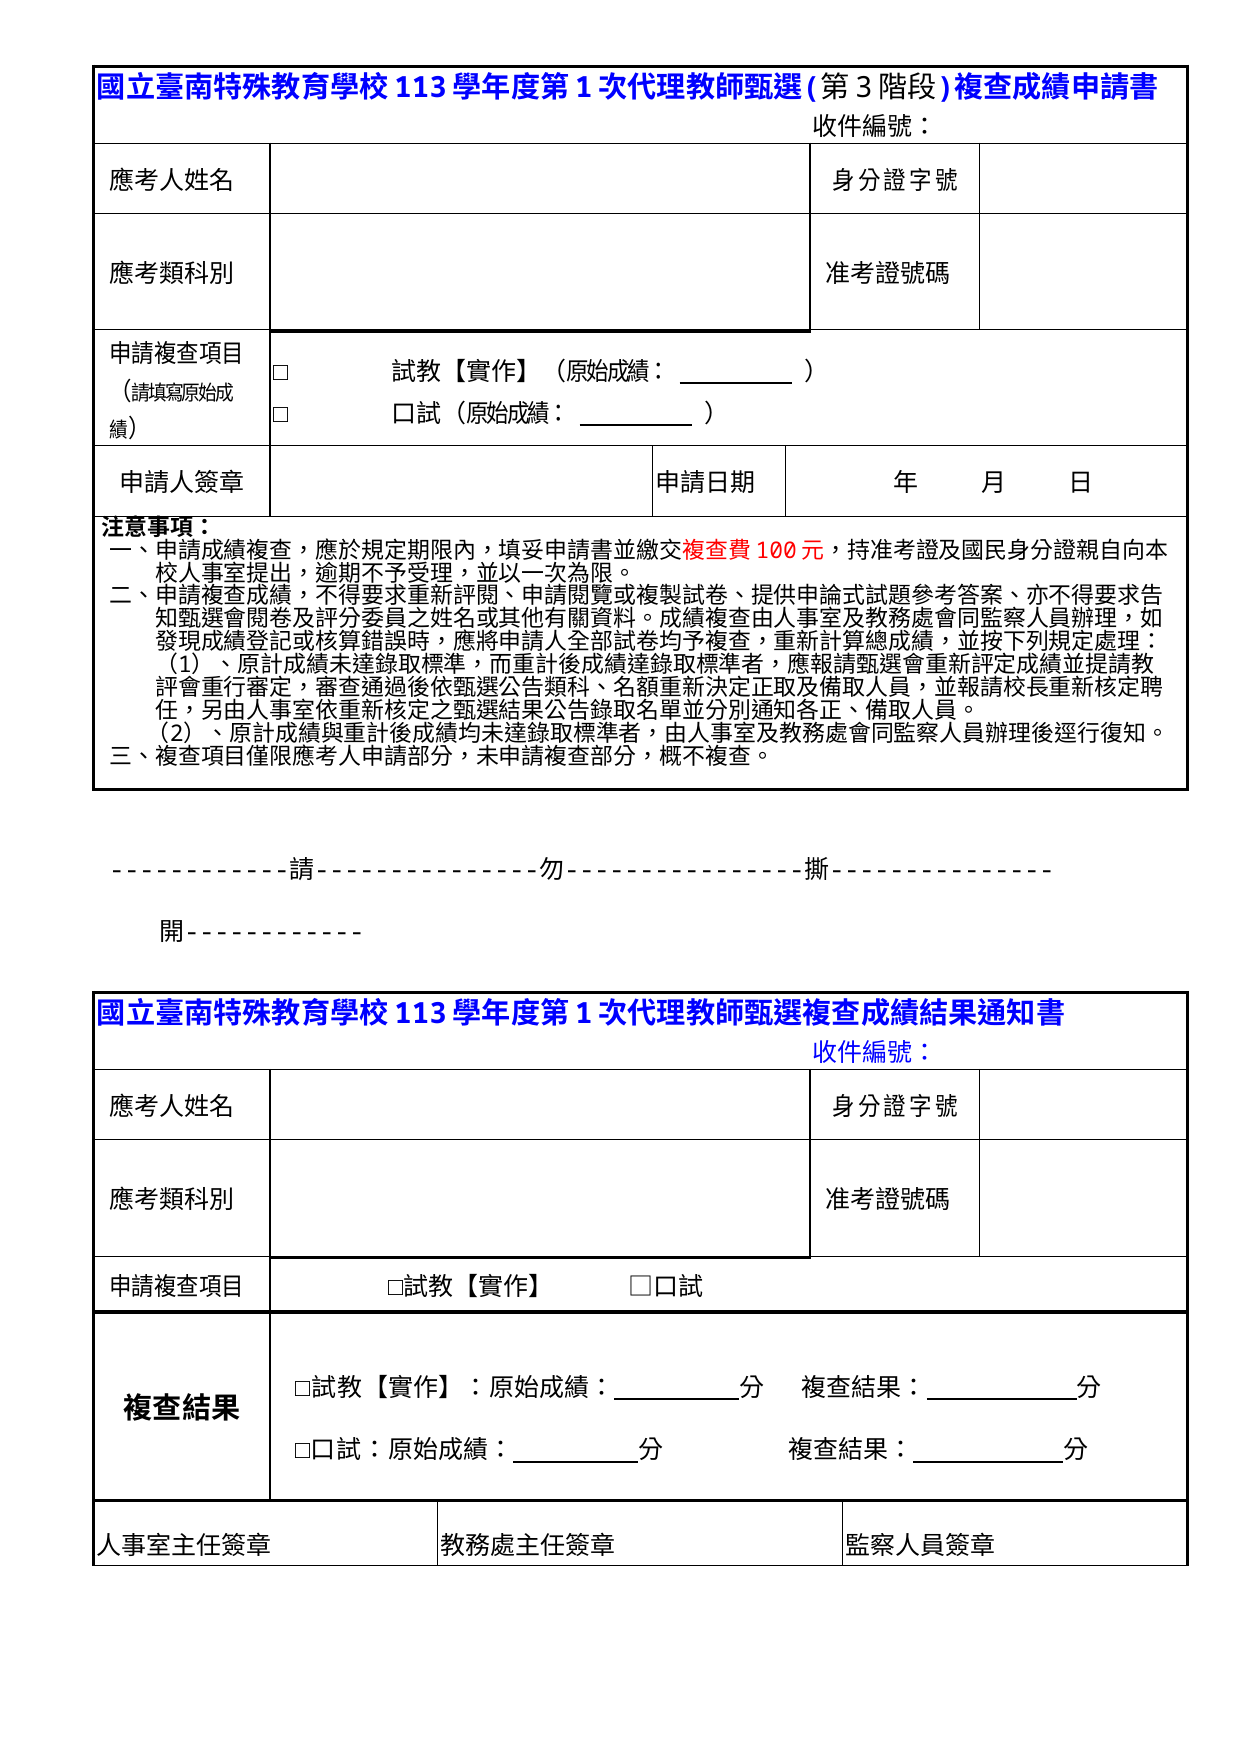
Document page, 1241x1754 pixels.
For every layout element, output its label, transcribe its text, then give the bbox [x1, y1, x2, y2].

table_cell [980, 214, 1186, 329]
table_cell 試教【實作】（原始成績： ） 口試（原始成績： ） [271, 330, 1186, 445]
table_cell [271, 1140, 494, 1256]
table_cell 年 月 日 [786, 446, 1186, 516]
table_cell 應考人姓名 [95, 1070, 269, 1139]
table_cell [271, 144, 809, 213]
table_cell 准考證號碼 [811, 1140, 979, 1256]
table_cell 身分證字號 [811, 144, 979, 213]
table_cell 申請複查項目（請填寫原始成績） [95, 330, 269, 445]
table_cell 身分證字號 [811, 1070, 979, 1139]
table_cell 准考證號碼 [811, 214, 979, 329]
table_cell □試教【實作】：原始成績： 分 複查結果： 分 □口試：原始成績： 分 複查結果： 分 [271, 1314, 1186, 1499]
table_cell [271, 214, 494, 329]
table_cell 申請日期 [653, 446, 785, 516]
table_cell 人事室主任簽章 [95, 1502, 437, 1565]
table_cell [494, 214, 657, 329]
table_cell 複查結果 [95, 1314, 269, 1499]
table_cell 監察人員簽章 [843, 1502, 1186, 1565]
table_cell 應考類科別 [95, 214, 269, 329]
table_cell [271, 1070, 809, 1139]
table_cell 申請人簽章 [95, 446, 269, 516]
table_cell [980, 1140, 1186, 1256]
table_cell 應考類科別 [95, 1140, 269, 1256]
table_cell 國立臺南特殊教育學校113學年度第1次代理教師甄選複查成績結果通知書 收件編號： [95, 994, 1186, 1069]
table_cell [980, 144, 1186, 213]
table_cell ------------請---------------勿----------------撕---------------開------------ [94, 791, 1187, 991]
table_cell [980, 1070, 1186, 1139]
table_cell 應考人姓名 [95, 144, 269, 213]
table_cell [657, 1140, 809, 1256]
table_cell [271, 446, 652, 516]
table_header 國立臺南特殊教育學校113學年度第1次代理教師甄選(第3階段)複查成績申請書 收件編號： [95, 68, 1186, 143]
table_cell 注意事項： 一、申請成績複查，應於規定期限內，填妥申請書並繳交複查費100元，持准考證及國民身分證親自向本校人事室提出，逾期不予受理，並以一次為限。 二、申請複查成績，不得要求重新評閱、申請閱覽或複製試卷、提供申論式試題參考答案、亦不得要求告知甄選會閱卷及評分委員之姓名或其他有關資料。成績複查由人事室及教務處會同監察人員辦理，如發現成績登記或核算錯誤時，應將申請人全部試卷均予複查，重新計算總成績，並按下列規定處理：（1）、原計成績未達錄取標準，而重計後成績達錄取標準者，應報請甄選會重新評定成績並提請教評會重行審定，審查通過後依甄選公告類科、名額重新決定正取及備取人員，並報請校長重新核定聘任，另由人事室依重新核定之甄選結果公告錄取名單並分別通知各正、備取人員。 （2）、原計成績與重計後成績均未達錄取標準者，由人事室及教務處會同監察人員辦理後逕行復知。 三、複查項目僅限應考人申請部分，未申請複查部分，概不複查。 [95, 517, 1186, 788]
table_cell □試教【實作】 □口試 [271, 1257, 1186, 1310]
table_cell 教務處主任簽章 [438, 1502, 842, 1565]
table_cell 申請複查項目 [95, 1257, 269, 1310]
table_cell [657, 214, 809, 329]
table_cell [494, 1140, 657, 1256]
